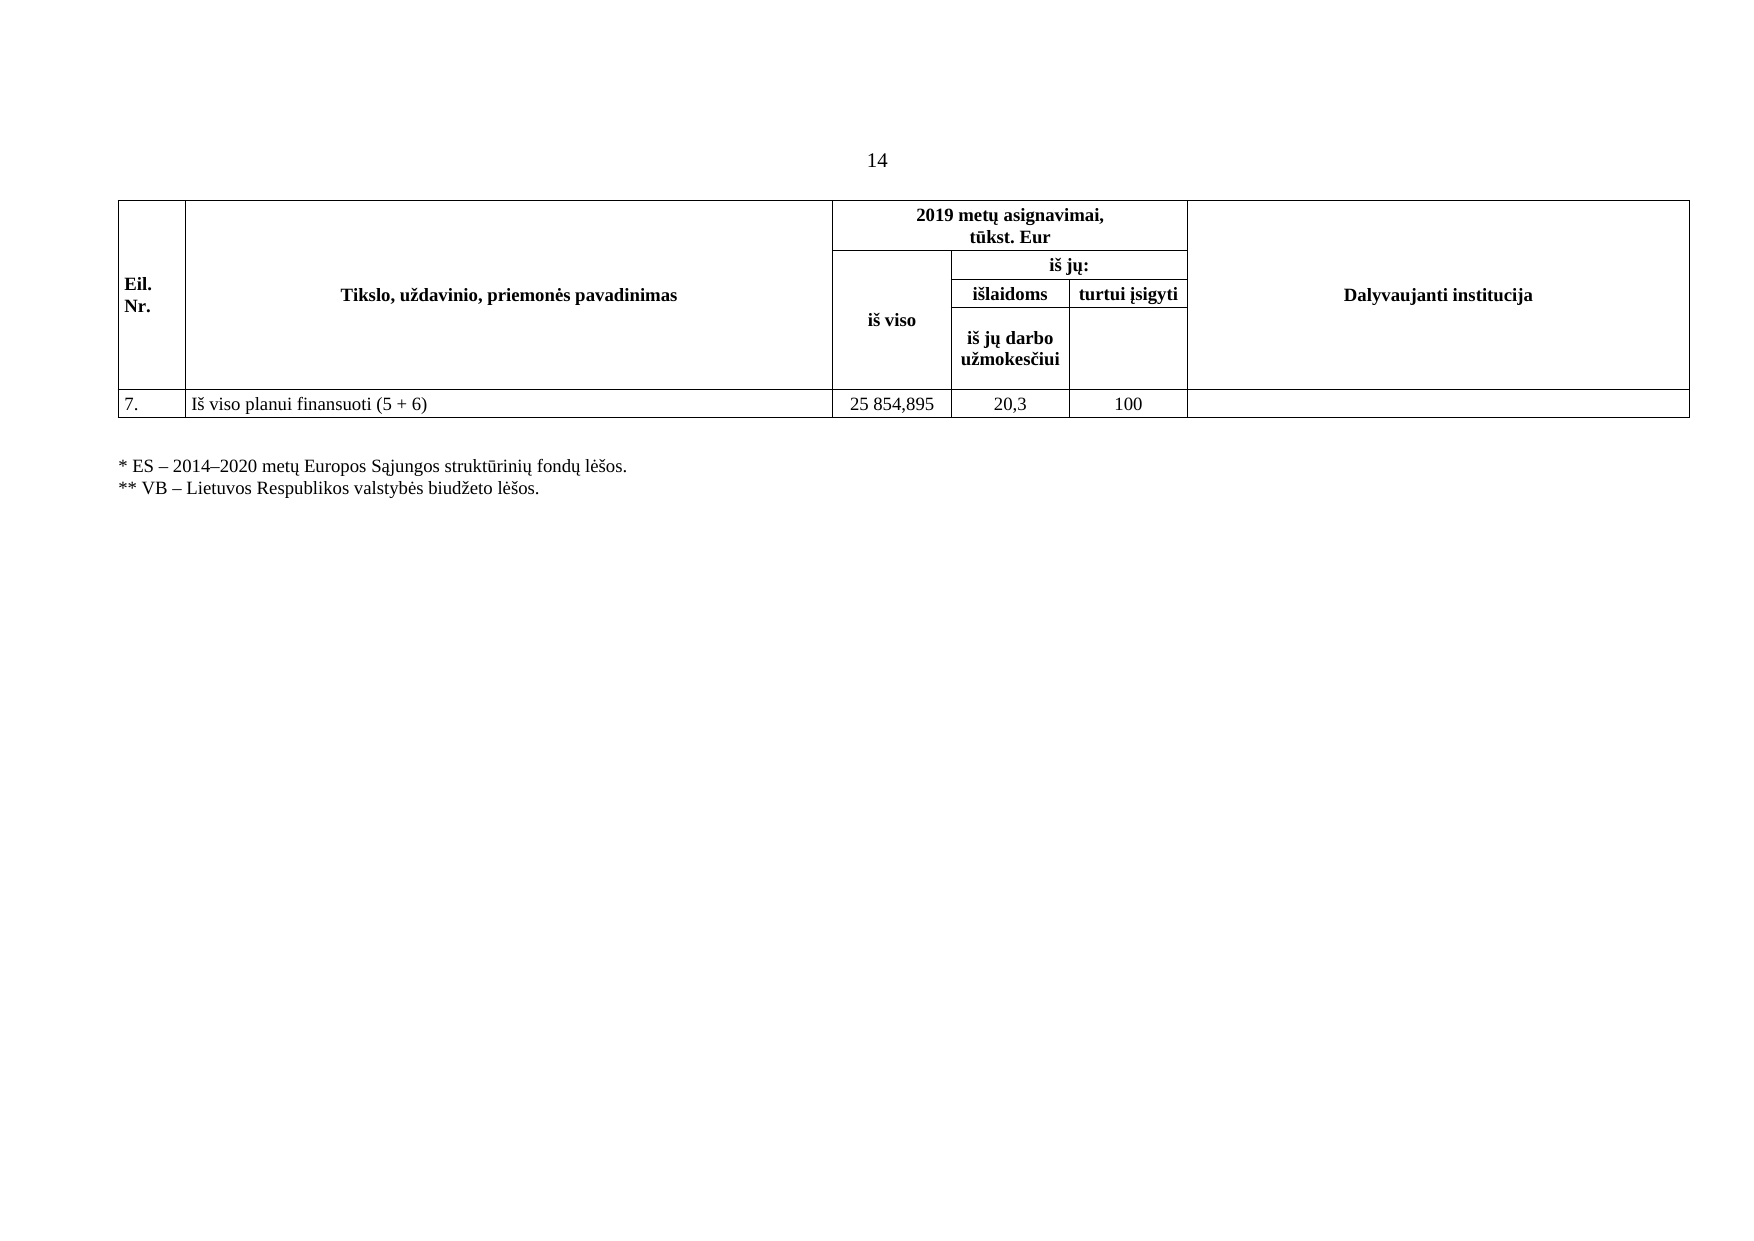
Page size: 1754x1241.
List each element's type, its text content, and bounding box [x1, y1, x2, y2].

table_cell iš viso [833, 251, 951, 388]
table_cell 20,3 [952, 390, 1069, 417]
table_header 2019 metų asignavimai, tūkst. Eur [833, 201, 1187, 250]
table_cell [1070, 308, 1187, 388]
table_cell 7. [119, 390, 185, 417]
text ** VB – Lietuvos Respublikos valstybės biudžeto lėšos. [118, 477, 1636, 498]
table_cell Iš viso planui finansuoti (5 + 6) [186, 390, 832, 417]
table_cell išlaidoms [952, 280, 1069, 307]
table_cell turtui įsigyti [1070, 280, 1187, 307]
table_cell iš jų: [952, 251, 1187, 279]
table_cell [1188, 390, 1689, 417]
table_cell iš jų darbo užmokesčiui [952, 308, 1069, 388]
table_cell 25 854,895 [833, 390, 951, 417]
table_cell 100 [1070, 390, 1187, 417]
text * ES – 2014–2020 metų Europos Sąjungos struktūrinių fondų lėšos. [118, 455, 1636, 477]
table_header Tikslo, uždavinio, priemonės pavadinimas [186, 201, 832, 388]
table_header Dalyvaujanti institucija [1188, 201, 1689, 388]
table_header Eil. Nr. [119, 201, 185, 388]
